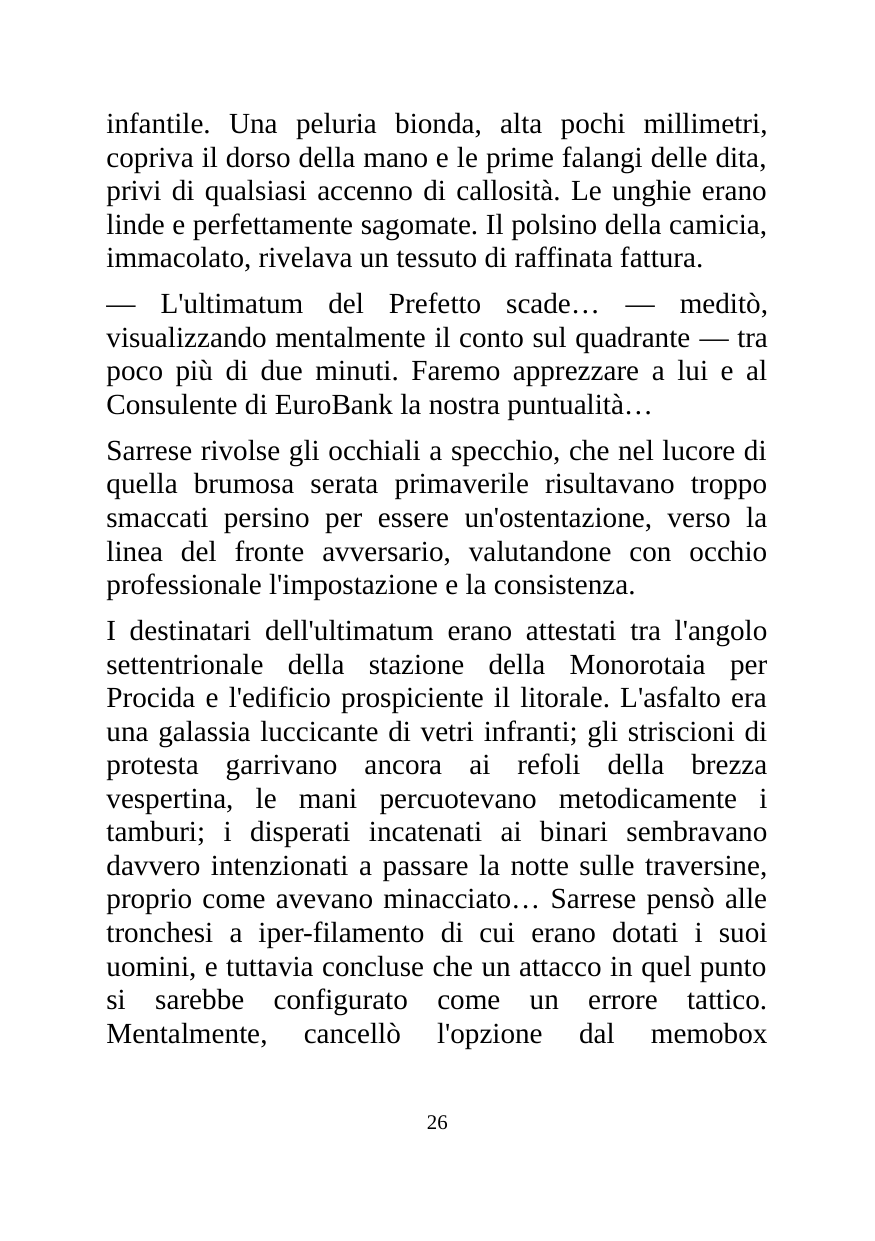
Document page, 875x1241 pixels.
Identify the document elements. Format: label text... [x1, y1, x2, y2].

text I destinatari dell'ultimatum erano attestati tra l'angolo settentrionale della stazione della Monorotaia per Procida e l'edificio prospiciente il litorale. L'asfalto era una galassia luccicante di vetri infranti; gli striscioni di protesta garrivano ancora ai refoli della brezza vespertina, le mani percuotevano metodicamente i tamburi; i disperati incatenati ai binari sembravano davvero intenzionati a passare la notte sulle traversine, proprio come avevano minacciato… Sarrese pensò alle tronchesi a iper-filamento di cui erano dotati i suoi uomini, e tuttavia concluse che un attacco in quel punto si sarebbe configurato come un errore tattico. Mentalmente, cancellò l'opzione dal memobox [106, 613, 768, 1049]
text Sarrese rivolse gli occhiali a specchio, che nel lucore di quella brumosa serata primaverile risultavano troppo smaccati persino per essere un'ostentazione, verso la linea del fronte avversario, valutandone con occhio professionale l'impostazione e la consistenza. [106, 433, 768, 601]
text infantile. Una peluria bionda, alta pochi millimetri, copriva il dorso della mano e le prime falangi delle dita, privi di qualsiasi accenno di callosità. Le unghie erano linde e perfettamente sagomate. Il polsino della camicia, immacolato, rivelava un tessuto di raffinata fattura. [106, 106, 768, 274]
text — L'ultimatum del Prefetto scade… — meditò, visualizzando mentalmente il conto sul quadrante — tra poco più di due minuti. Faremo apprezzare a lui e al Consulente di EuroBank la nostra puntualità… [106, 286, 768, 421]
